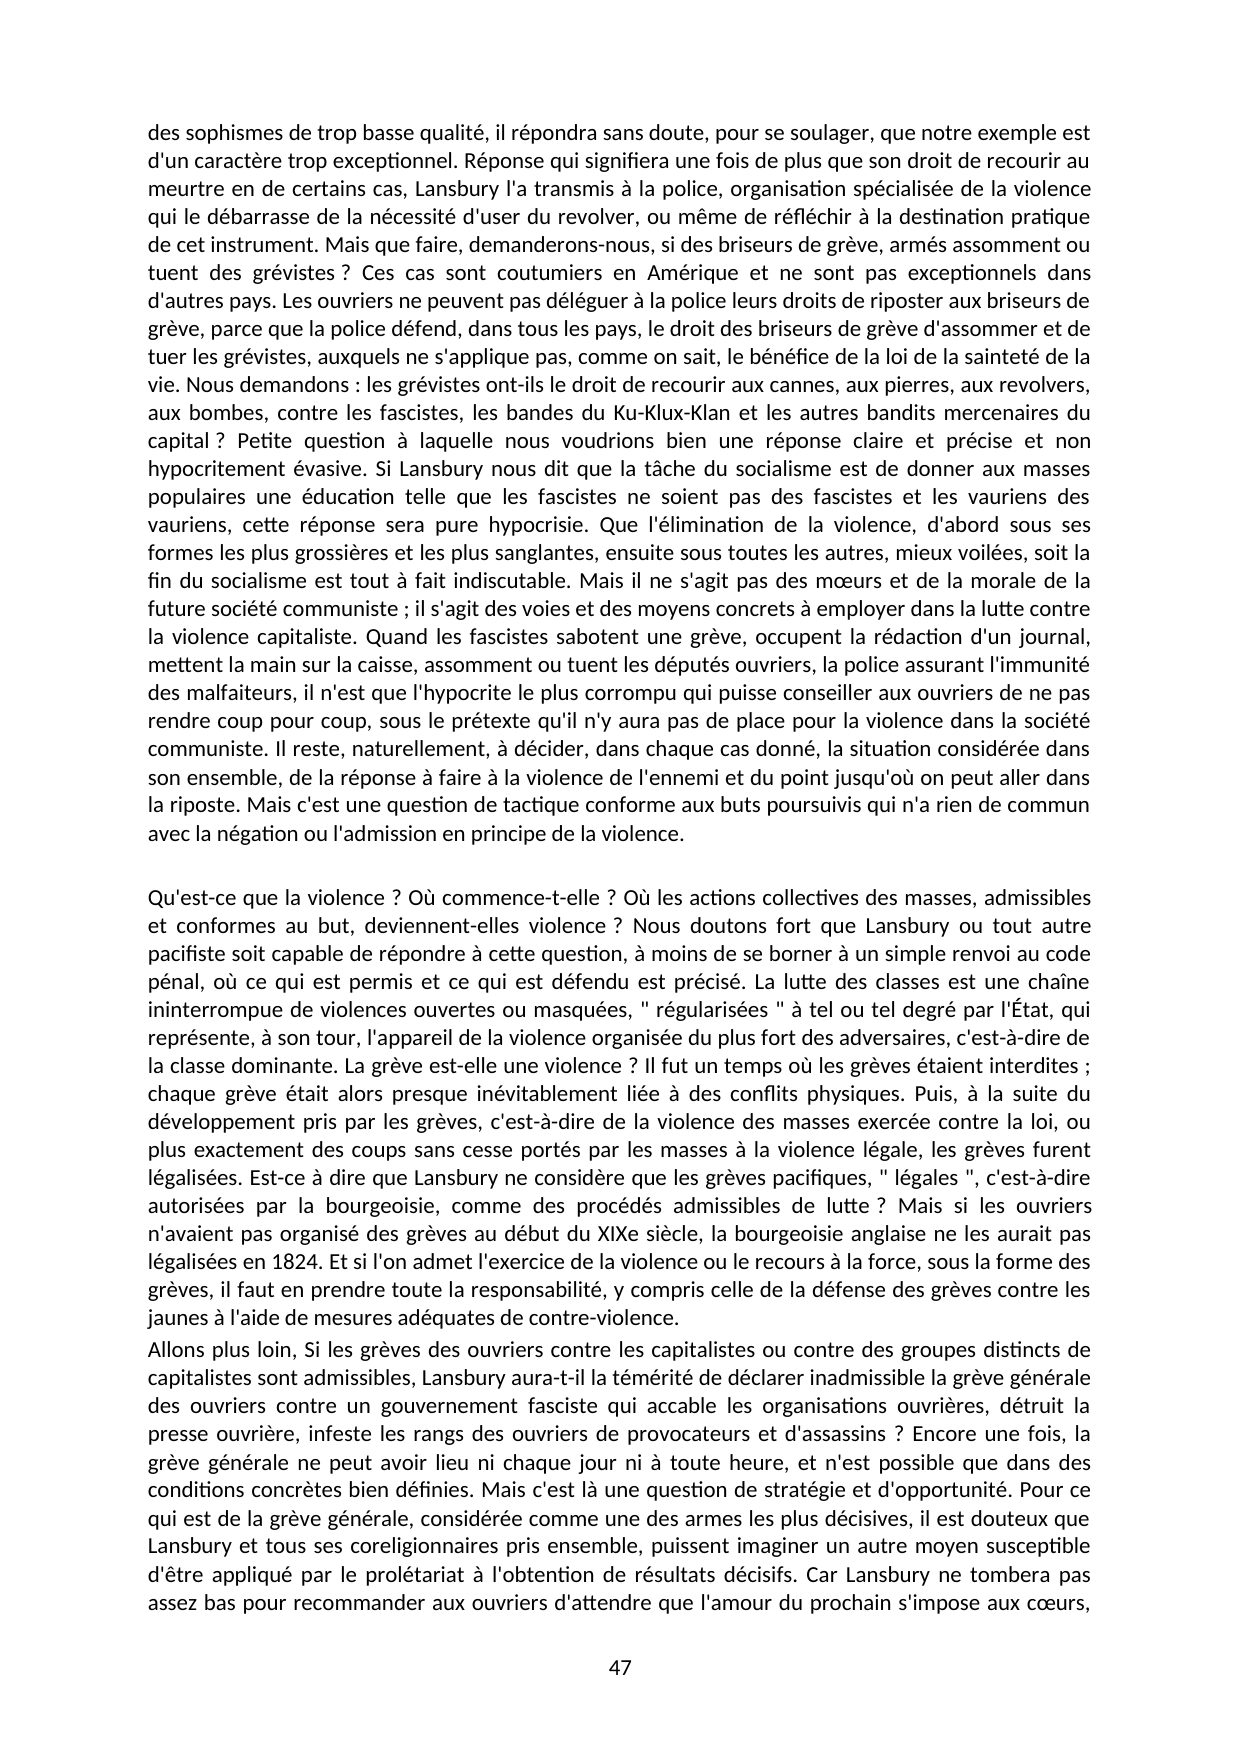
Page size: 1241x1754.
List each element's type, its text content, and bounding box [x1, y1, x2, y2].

text Qu'est-ce que la violence ? Où commence-t-elle ? Où les actions collectives des masses, admissibles et conformes au but, deviennent-elles violence ? Nous doutons fort que Lansbury ou tout autre pacifiste soit capable de répondre à cette question, à moins de se borner à un simple renvoi au code pénal, où ce qui est permis et ce qui est défendu est précisé. La lutte des classes est une chaîne ininterrompue de violences ouvertes ou masquées, " régularisées " à tel ou tel degré par l'État, qui représente, à son tour, l'appareil de la violence organisée du plus fort des adversaires, c'est-à-dire de la classe dominante. La grève est-elle une violence ? Il fut un temps où les grèves étaient interdites ; chaque grève était alors presque inévitablement liée à des conflits physiques. Puis, à la suite du développement pris par les grèves, c'est-à-dire de la violence des masses exercée contre la loi, ou plus exactement des coups sans cesse portés par les masses à la violence légale, les grèves furent légalisées. Est-ce à dire que Lansbury ne considère que les grèves pacifiques, " légales ", c'est-à-dire autorisées par la bourgeoisie, comme des procédés admissibles de lutte ? Mais si les ouvriers n'avaient pas organisé des grèves au début du XIXe siècle, la bourgeoisie anglaise ne les aurait pas légalisées en 1824. Et si l'on admet l'exercice de la violence ou le recours à la force, sous la forme des grèves, il faut en prendre toute la responsabilité, y compris celle de la défense des grèves contre les jaunes à l'aide de mesures adéquates de contre-violence. [148, 883, 1093, 1331]
text des sophismes de trop basse qualité, il répondra sans doute, pour se soulager, que notre exemple est d'un caractère trop exceptionnel. Réponse qui signifiera une fois de plus que son droit de recourir au meurtre en de certains cas, Lansbury l'a transmis à la police, organisation spécialisée de la violence qui le débarrasse de la nécessité d'user du revolver, ou même de réfléchir à la destination pratique de cet instrument. Mais que faire, demanderons-nous, si des briseurs de grève, armés assomment ou tuent des grévistes ? Ces cas sont coutumiers en Amérique et ne sont pas exceptionnels dans d'autres pays. Les ouvriers ne peuvent pas déléguer à la police leurs droits de riposter aux briseurs de grève, parce que la police défend, dans tous les pays, le droit des briseurs de grève d'assommer et de tuer les grévistes, auxquels ne s'applique pas, comme on sait, le bénéfice de la loi de la sainteté de la vie. Nous demandons : les grévistes ont-ils le droit de recourir aux cannes, aux pierres, aux revolvers, aux bombes, contre les fascistes, les bandes du Ku-Klux-Klan et les autres bandits mercenaires du capital ? Petite question à laquelle nous voudrions bien une réponse claire et précise et non hypocritement évasive. Si Lansbury nous dit que la tâche du socialisme est de donner aux masses populaires une éducation telle que les fascistes ne soient pas des fascistes et les vauriens des vauriens, cette réponse sera pure hypocrisie. Que l'élimination de la violence, d'abord sous ses formes les plus grossières et les plus sanglantes, ensuite sous toutes les autres, mieux voilées, soit la fin du socialisme est tout à fait indiscutable. Mais il ne s'agit pas des mœurs et de la morale de la future société communiste ; il s'agit des voies et des moyens concrets à employer dans la lutte contre la violence capitaliste. Quand les fascistes sabotent une grève, occupent la rédaction d'un journal, mettent la main sur la caisse, assomment ou tuent les députés ouvriers, la police assurant l'immunité des malfaiteurs, il n'est que l'hypocrite le plus corrompu qui puisse conseiller aux ouvriers de ne pas rendre coup pour coup, sous le prétexte qu'il n'y aura pas de place pour la violence dans la société communiste. Il reste, naturellement, à décider, dans chaque cas donné, la situation considérée dans son ensemble, de la réponse à faire à la violence de l'ennemi et du point jusqu'où on peut aller dans la riposte. Mais c'est une question de tactique conforme aux buts poursuivis qui n'a rien de commun avec la négation ou l'admission en principe de la violence. [148, 118, 1093, 847]
text Allons plus loin, Si les grèves des ouvriers contre les capitalistes ou contre des groupes distincts de capitalistes sont admissibles, Lansbury aura-t-il la témérité de déclarer inadmissible la grève générale des ouvriers contre un gouvernement fasciste qui accable les organisations ouvrières, détruit la presse ouvrière, infeste les rangs des ouvriers de provocateurs et d'assassins ? Encore une fois, la grève générale ne peut avoir lieu ni chaque jour ni à toute heure, et n'est possible que dans des conditions concrètes bien définies. Mais c'est là une question de stratégie et d'opportunité. Pour ce qui est de la grève générale, considérée comme une des armes les plus décisives, il est douteux que Lansbury et tous ses coreligionnaires pris ensemble, puissent imaginer un autre moyen susceptible d'être appliqué par le prolétariat à l'obtention de résultats décisifs. Car Lansbury ne tombera pas assez bas pour recommander aux ouvriers d'attendre que l'amour du prochain s'impose aux cœurs, [148, 1336, 1093, 1616]
